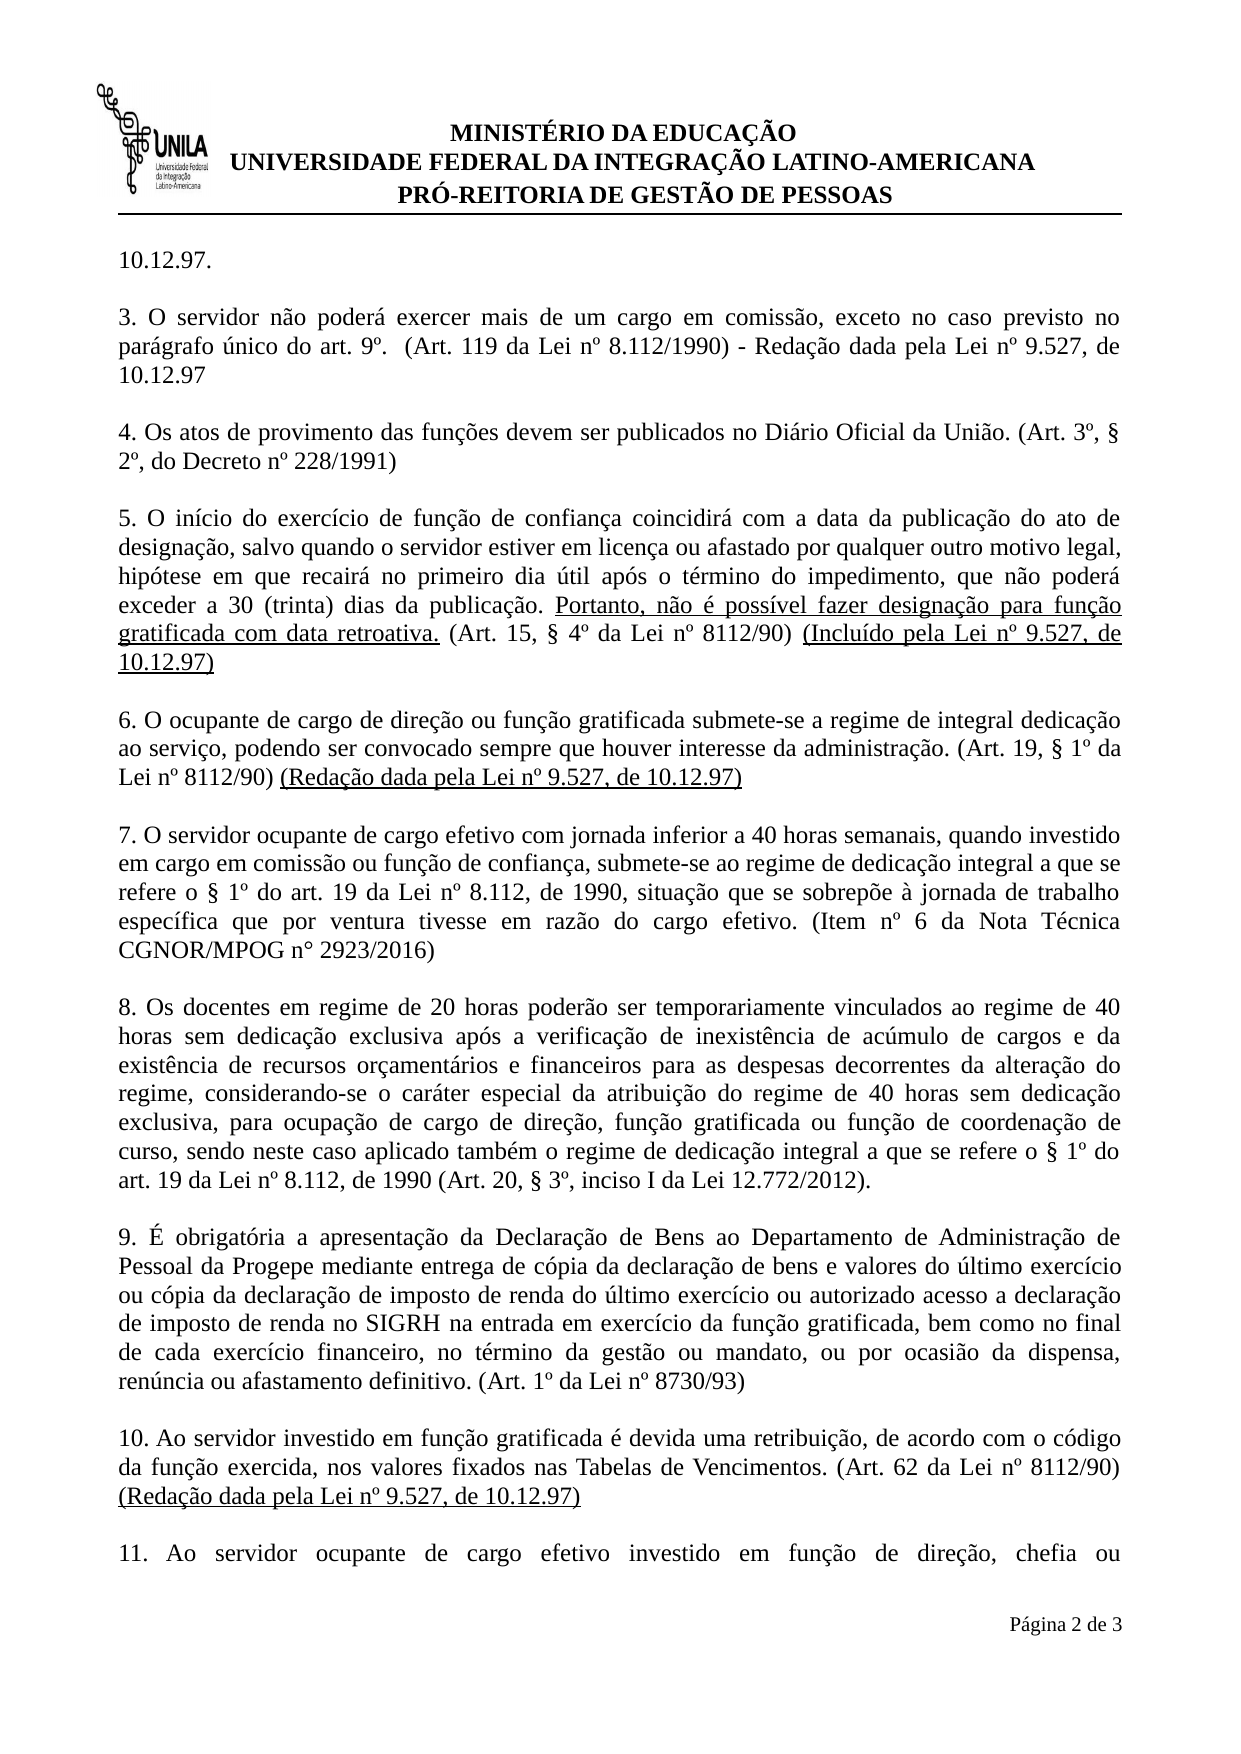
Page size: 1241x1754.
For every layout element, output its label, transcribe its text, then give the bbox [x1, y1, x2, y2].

text 8. Os docentes em regime de 20 horas poderão ser temporariamente vinculados ao regime de 40 horas sem dedicação exclusiva após a verificação de inexistência de acúmulo de cargos e da existência de recursos orçamentários e financeiros para as despesas decorrentes da alteração do regime, considerando-se o caráter especial da atribuição do regime de 40 horas sem dedicação exclusiva, para ocupação de cargo de direção, função gratificada ou função de coordenação de curso, sendo neste caso aplicado também o regime de dedicação integral a que se refere o § 1º do art. 19 da Lei nº 8.112, de 1990 (Art. 20, § 3º, inciso I da Lei 12.772/2012). [118, 992, 1122, 1193]
text 4. Os atos de provimento das funções devem ser publicados no Diário Oficial da União. (Art. 3º, § 2º, do Decreto nº 228/1991) [118, 417, 1122, 475]
text 5. O início do exercício de função de confiança coincidirá com a data da publicação do ato de designação, salvo quando o servidor estiver em licença ou afastado por qualquer outro motivo legal, hipótese em que recairá no primeiro dia útil após o término do impedimento, que não poderá exceder a 30 (trinta) dias da publicação. Portanto, não é possível fazer designação para função gratificada com data retroativa. (Art. 15, § 4º da Lei nº 8112/90) (Incluído pela Lei nº 9.527, de 10.12.97) [118, 503, 1122, 676]
text 6. O ocupante de cargo de direção ou função gratificada submete-se a regime de integral dedicação ao serviço, podendo ser convocado sempre que houver interesse da administração. (Art. 19, § 1º da Lei nº 8112/90) (Redação dada pela Lei nº 9.527, de 10.12.97) [118, 705, 1122, 791]
text 10. Ao servidor investido em função gratificada é devida uma retribuição, de acordo com o código da função exercida, nos valores fixados nas Tabelas de Vencimentos. (Art. 62 da Lei nº 8112/90) (Redação dada pela Lei nº 9.527, de 10.12.97) [118, 1423, 1122, 1510]
text 11. Ao servidor ocupante de cargo efetivo investido em função de direção, chefia ou [118, 1538, 1122, 1567]
text 3. O servidor não poderá exercer mais de um cargo em comissão, exceto no caso previsto no parágrafo único do art. 9º. (Art. 119 da Lei nº 8.112/1990) - Redação dada pela Lei nº 9.527, de 10.12.97 [118, 302, 1122, 388]
text 10.12.97. [118, 245, 1122, 273]
text 9. É obrigatória a apresentação da Declaração de Bens ao Departamento de Administração de Pessoal da Progepe mediante entrega de cópia da declaração de bens e valores do último exercício ou cópia da declaração de imposto de renda do último exercício ou autorizado acesso a declaração de imposto de renda no SIGRH na entrada em exercício da função gratificada, bem como no final de cada exercício financeiro, no término da gestão ou mandato, ou por ocasião da dispensa, renúncia ou afastamento definitivo. (Art. 1º da Lei nº 8730/93) [118, 1222, 1122, 1395]
picture [95, 81, 211, 197]
text 7. O servidor ocupante de cargo efetivo com jornada inferior a 40 horas semanais, quando investido em cargo em comissão ou função de confiança, submete-se ao regime de dedicação integral a que se refere o § 1º do art. 19 da Lei nº 8.112, de 1990, situação que se sobrepõe à jornada de trabalho específica que por ventura tivesse em razão do cargo efetivo. (Item nº 6 da Nota Técnica CGNOR/MPOG n° 2923/2016) [118, 820, 1122, 963]
